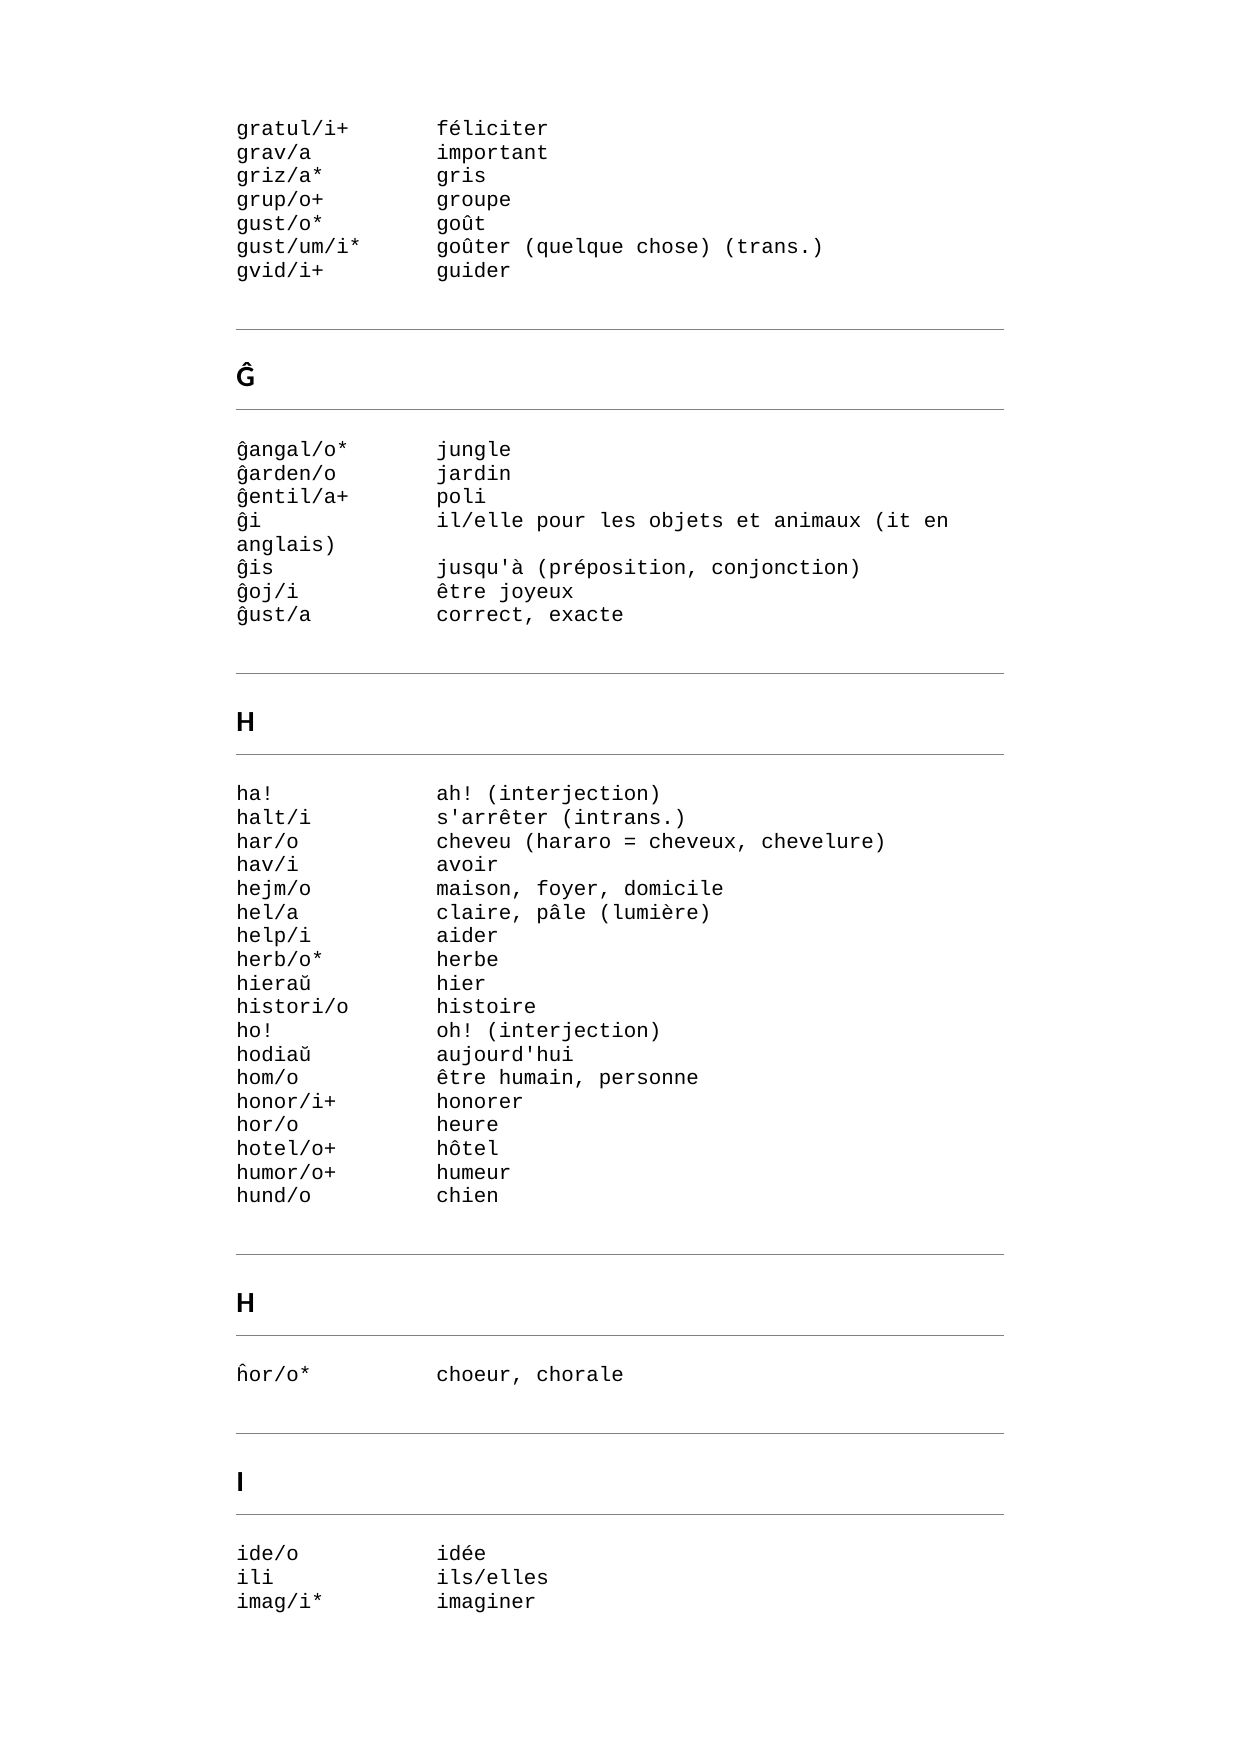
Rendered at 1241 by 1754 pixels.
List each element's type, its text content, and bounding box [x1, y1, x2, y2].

text I [236, 1463, 1004, 1498]
text grup/o+ groupe [236, 189, 1004, 213]
text hieraŭ hier [236, 973, 1004, 996]
text Ĝ [236, 358, 1004, 394]
text halt/i s'arrêter (intrans.) [236, 807, 1004, 831]
text gust/um/i* goûter (quelque chose) (trans.) [236, 236, 1004, 260]
text herb/o* herbe [236, 949, 1004, 973]
text Ĥ [236, 1284, 1004, 1319]
text H [236, 703, 1004, 738]
text hor/o heure [236, 1114, 1004, 1138]
text honor/i+ honorer [236, 1091, 1004, 1114]
text griz/a* gris [236, 165, 1004, 189]
text gust/o* goût [236, 213, 1004, 236]
text ide/o idée [236, 1543, 1004, 1567]
text ĝangal/o* jungle [236, 439, 1004, 463]
text ĝentil/a+ poli [236, 486, 1004, 510]
text ĝarden/o jardin [236, 463, 1004, 486]
text hejm/o maison, foyer, domicile [236, 878, 1004, 902]
text gvid/i+ guider [236, 260, 1004, 284]
text humor/o+ humeur [236, 1162, 1004, 1185]
text hund/o chien [236, 1185, 1004, 1209]
text hotel/o+ hôtel [236, 1138, 1004, 1162]
text ĝust/a correct, exacte [236, 604, 1004, 628]
text ĝis jusqu'à (préposition, conjonction) [236, 557, 1004, 581]
text hav/i avoir [236, 854, 1004, 878]
text ĝoj/i être joyeux [236, 581, 1004, 604]
text hel/a claire, pâle (lumière) [236, 902, 1004, 925]
text ho! oh! (interjection) [236, 1020, 1004, 1043]
text help/i aider [236, 925, 1004, 949]
text ĝi il/elle pour les objets et animaux (it en anglais) [236, 510, 1004, 557]
text histori/o histoire [236, 996, 1004, 1020]
text ha! ah! (interjection) [236, 783, 1004, 807]
text gratul/i+ féliciter [236, 118, 1004, 142]
text ĥor/o* choeur, chorale [236, 1364, 1004, 1388]
text imag/i* imaginer [236, 1591, 1004, 1614]
text har/o cheveu (hararo = cheveux, chevelure) [236, 831, 1004, 854]
text grav/a important [236, 142, 1004, 165]
text hodiaŭ aujourd'hui [236, 1043, 1004, 1067]
text ili ils/elles [236, 1567, 1004, 1591]
text hom/o être humain, personne [236, 1067, 1004, 1091]
